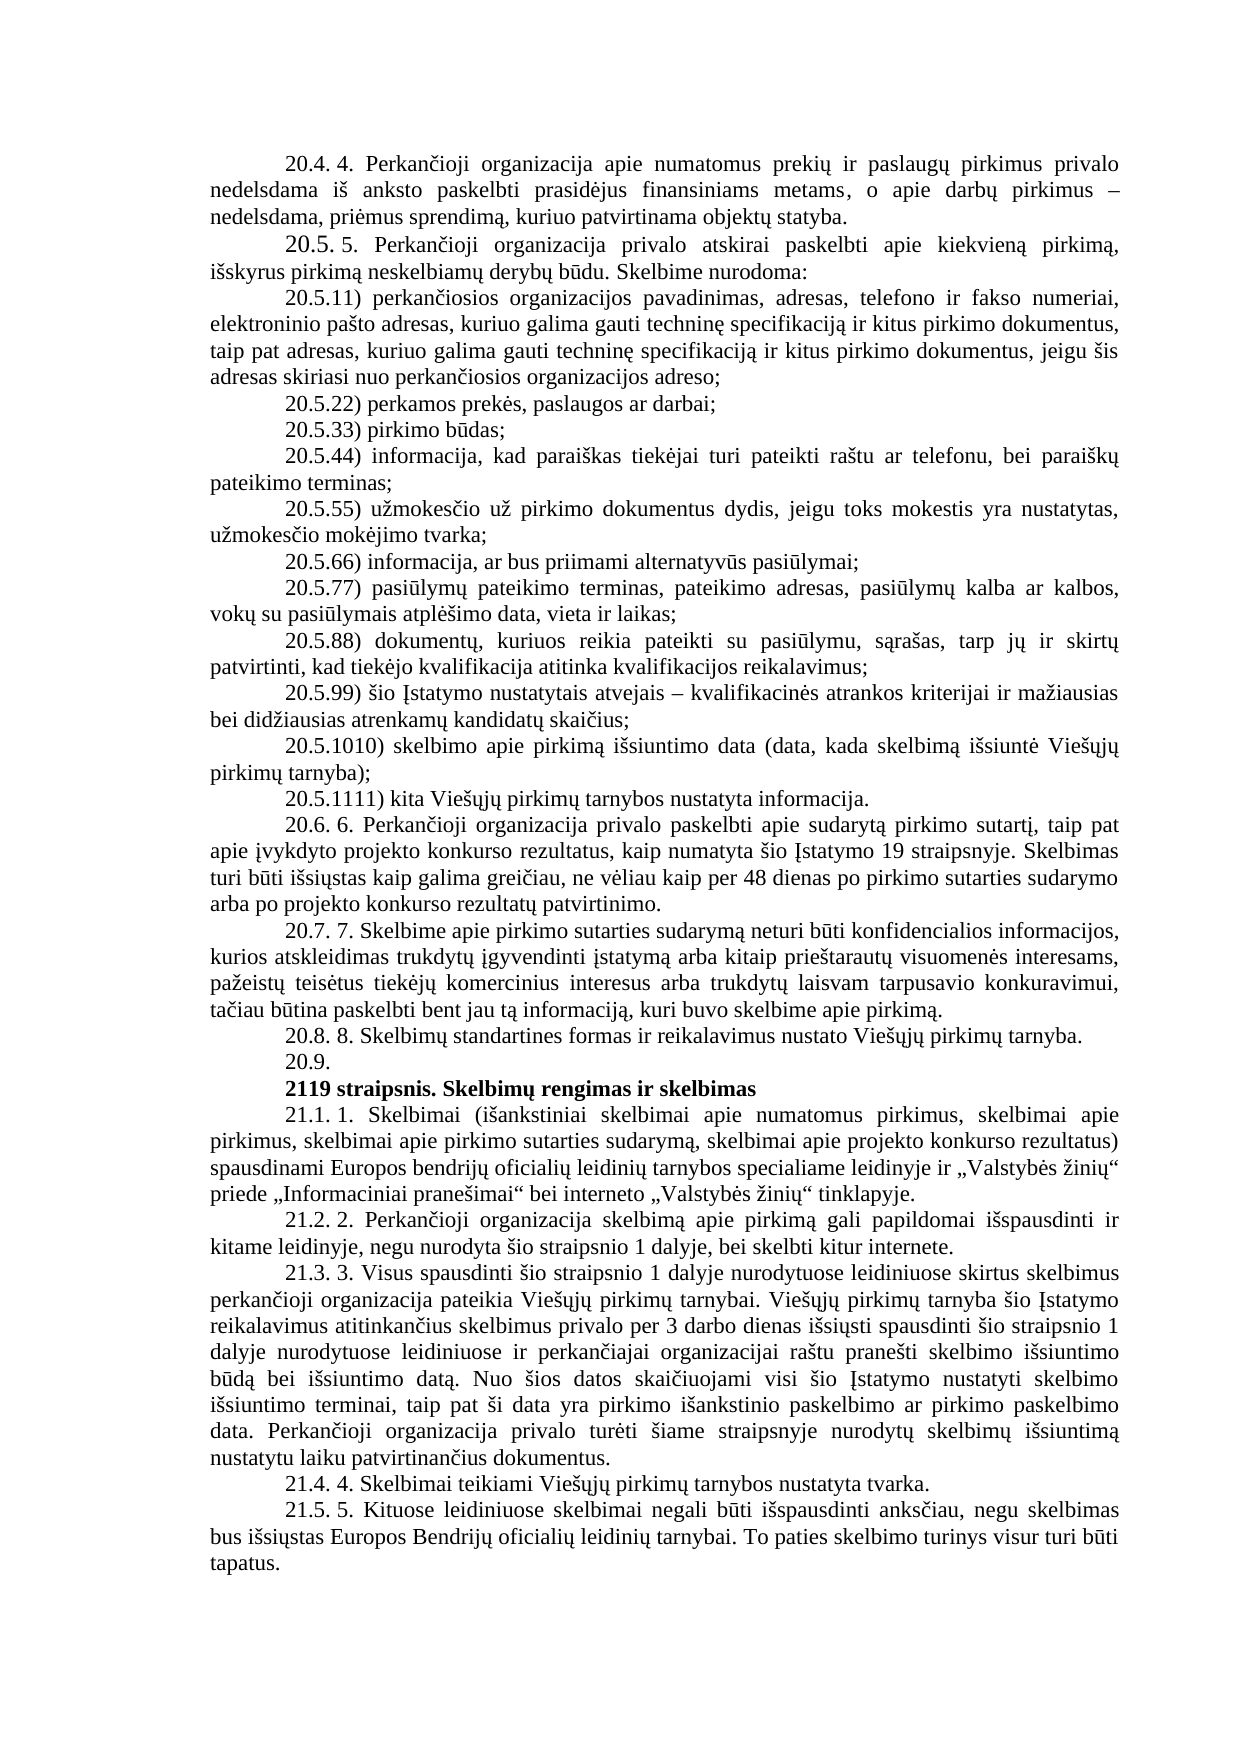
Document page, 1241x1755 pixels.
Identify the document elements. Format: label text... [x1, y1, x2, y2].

subtitle 5) užmokesčio už pirkimo dokumentus dydis, jeigu toks mokestis yra nustatytas, užmokesčio mokėjimo tvarka; [210, 495, 1120, 548]
subtitle 7. Skelbime apie pirkimo sutarties sudarymą neturi būti konfidencialios informacijos, kurios atskleidimas trukdytų įgyvendinti įstatymą arba kitaip prieštarautų visuomenės interesams, pažeistų teisėtus tiekėjų komercinius interesus arba trukdytų laisvam tarpusavio konkuravimui, tačiau būtina paskelbti bent jau tą informaciją, kuri buvo skelbime apie pirkimą. [210, 917, 1120, 1022]
subtitle 2. Perkančioji organizacija skelbimą apie pirkimą gali papildomai išspausdinti ir kitame leidinyje, negu nurodyta šio straipsnio 1 dalyje, bei skelbti kitur internete. [210, 1207, 1120, 1259]
subtitle 3. Visus spausdinti šio straipsnio 1 dalyje nurodytuose leidiniuose skirtus skelbimus perkančioji organizacija pateikia Viešųjų pirkimų tarnybai. Viešųjų pirkimų tarnyba šio Įstatymo reikalavimus atitinkančius skelbimus privalo per 3 darbo dienas išsiųsti spausdinti šio straipsnio 1 dalyje nurodytuose leidiniuose ir perkančiajai organizacijai raštu pranešti skelbimo išsiuntimo būdą bei išsiuntimo datą. Nuo šios datos skaičiuojami visi šio Įstatymo nustatyti skelbimo išsiuntimo terminai, taip pat ši data yra pirkimo išankstinio paskelbimo ar pirkimo paskelbimo data. Perkančioji organizacija privalo turėti šiame straipsnyje nurodytų skelbimų išsiuntimą nustatytu laiku patvirtinančius dokumentus. [210, 1259, 1120, 1470]
subtitle 2) perkamos prekės, paslaugos ar darbai; [210, 389, 1120, 416]
subtitle 4. Skelbimai teikiami Viešųjų pirkimų tarnybos nustatyta tvarka. [210, 1470, 1120, 1496]
subtitle 19 straipsnis. Skelbimų rengimas ir skelbimas [210, 1075, 1120, 1101]
subtitle 4. Perkančioji organizacija apie numatomus prekių ir paslaugų pirkimus privalo nedelsdama iš anksto paskelbti prasidėjus finansiniams metams, o apie darbų pirkimus – nedelsdama, priėmus sprendimą, kuriuo patvirtinama objektų statyba. [210, 150, 1120, 229]
subtitle 8. Skelbimų standartines formas ir reikalavimus nustato Viešųjų pirkimų tarnyba. [210, 1022, 1120, 1048]
subtitle 1) perkančiosios organizacijos pavadinimas, adresas, telefono ir fakso numeriai, elektroninio pašto adresas, kuriuo galima gauti techninę specifikaciją ir kitus pirkimo dokumentus, taip pat adresas, kuriuo galima gauti techninę specifikaciją ir kitus pirkimo dokumentus, jeigu šis adresas skiriasi nuo perkančiosios organizacijos adreso; [210, 284, 1120, 389]
subtitle 5. Kituose leidiniuose skelbimai negali būti išspausdinti anksčiau, negu skelbimas bus išsiųstas Europos Bendrijų oficialių leidinių tarnybai. To paties skelbimo turinys visur turi būti tapatus. [210, 1496, 1120, 1576]
subtitle 6. Perkančioji organizacija privalo paskelbti apie sudarytą pirkimo sutartį, taip pat apie įvykdyto projekto konkurso rezultatus, kaip numatyta šio Įstatymo 19 straipsnyje. Skelbimas turi būti išsiųstas kaip galima greičiau, ne vėliau kaip per 48 dienas po pirkimo sutarties sudarymo arba po projekto konkurso rezultatų patvirtinimo. [210, 811, 1120, 917]
subtitle 6) informacija, ar bus priimami alternatyvūs pasiūlymai; [210, 548, 1120, 574]
subtitle 5. Perkančioji organizacija privalo atskirai paskelbti apie kiekvieną pirkimą, išskyrus pirkimą neskelbiamų derybų būdu. Skelbime nurodoma: [210, 229, 1120, 284]
subtitle 1. Skelbimai (išankstiniai skelbimai apie numatomus pirkimus, skelbimai apie pirkimus, skelbimai apie pirkimo sutarties sudarymą, skelbimai apie projekto konkurso rezultatus) spausdinami Europos bendrijų oficialių leidinių tarnybos specialiame leidinyje ir „Valstybės žinių“ priede „Informaciniai pranešimai“ bei interneto „Valstybės žinių“ tinklapyje. [210, 1101, 1120, 1207]
subtitle 7) pasiūlymų pateikimo terminas, pateikimo adresas, pasiūlymų kalba ar kalbos, vokų su pasiūlymais atplėšimo data, vieta ir laikas; [210, 574, 1120, 627]
subtitle 9) šio Įstatymo nustatytais atvejais – kvalifikacinės atrankos kriterijai ir mažiausias bei didžiausias atrenkamų kandidatų skaičius; [210, 679, 1120, 732]
subtitle 11) kita Viešųjų pirkimų tarnybos nustatyta informacija. [210, 785, 1120, 811]
subtitle 10) skelbimo apie pirkimą išsiuntimo data (data, kada skelbimą išsiuntė Viešųjų pirkimų tarnyba); [210, 732, 1120, 785]
subtitle 4) informacija, kad paraiškas tiekėjai turi pateikti raštu ar telefonu, bei paraiškų pateikimo terminas; [210, 442, 1120, 495]
subtitle 8) dokumentų, kuriuos reikia pateikti su pasiūlymu, sąrašas, tarp jų ir skirtų patvirtinti, kad tiekėjo kvalifikacija atitinka kvalifikacijos reikalavimus; [210, 627, 1120, 679]
subtitle 3) pirkimo būdas; [210, 416, 1120, 442]
